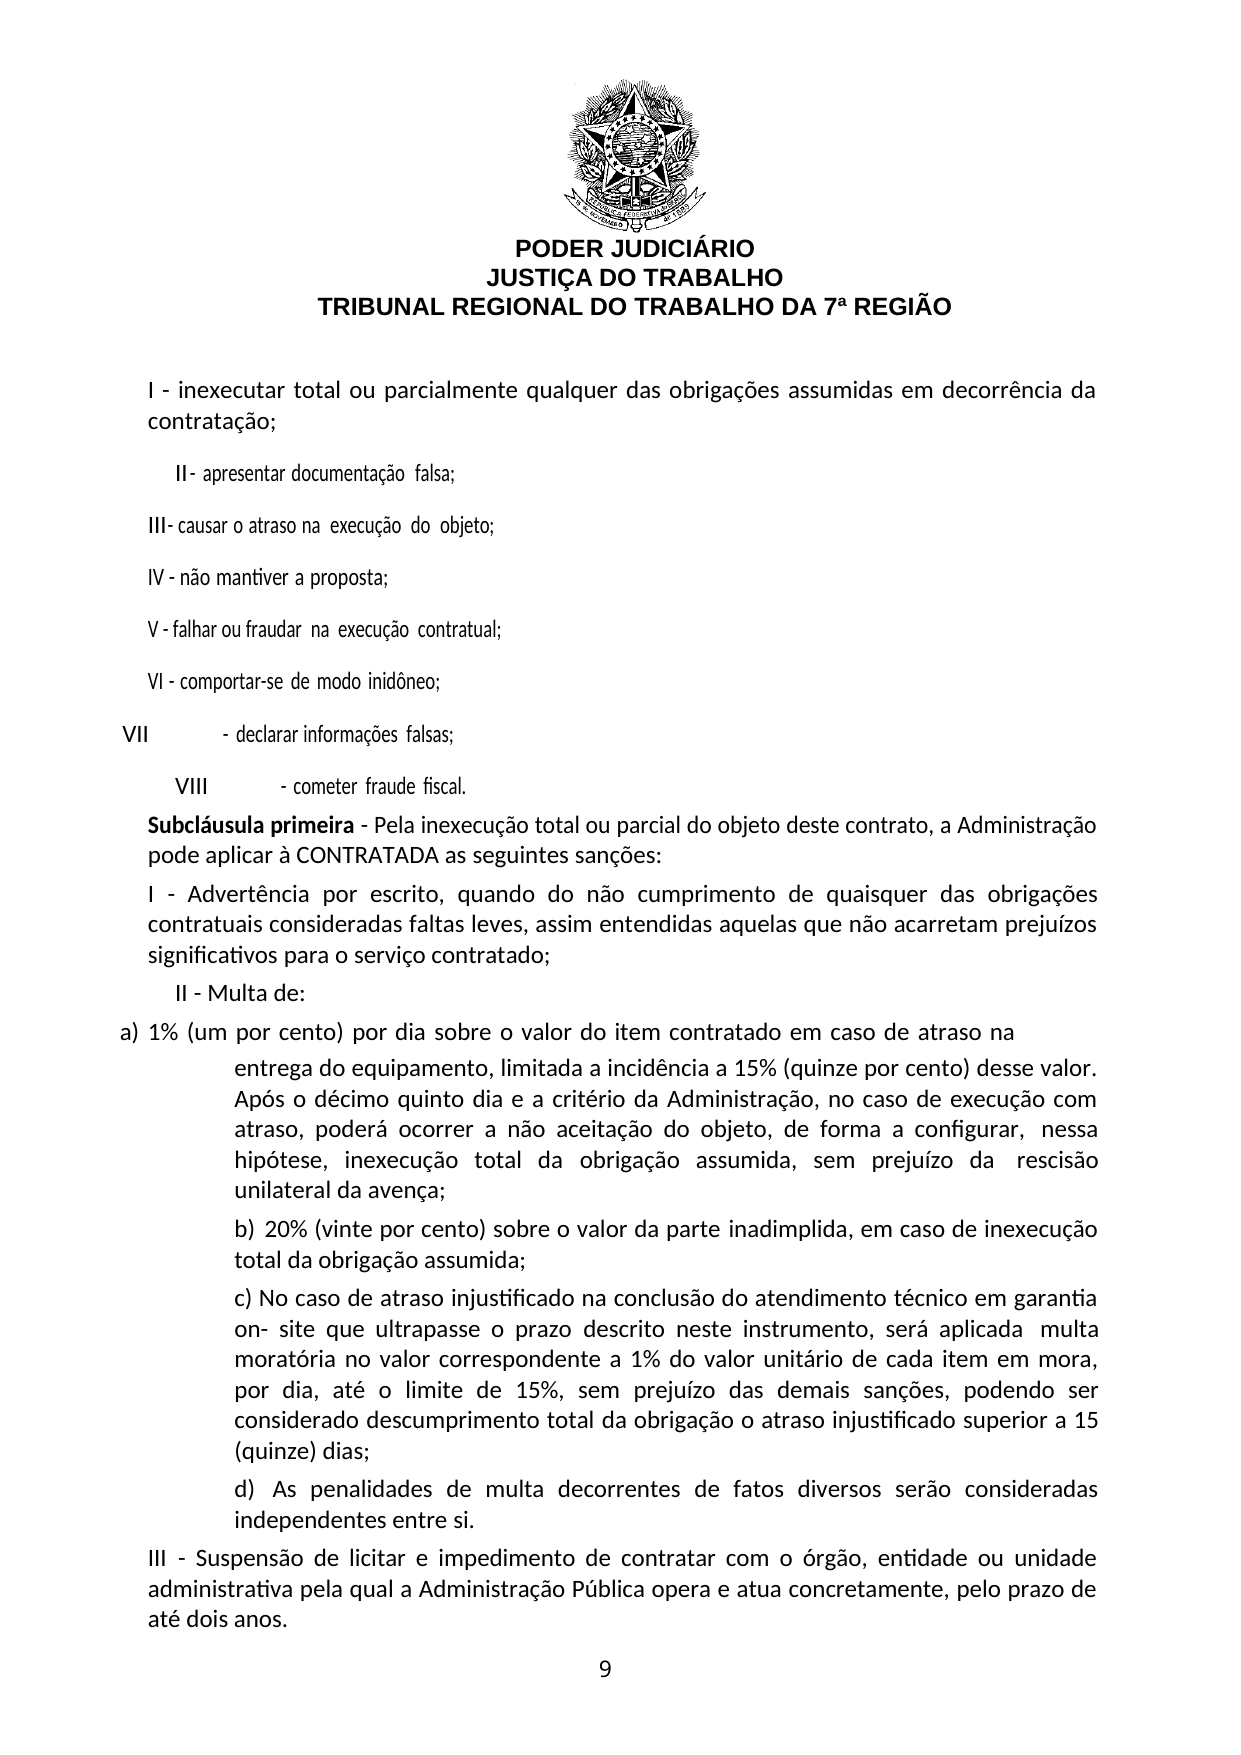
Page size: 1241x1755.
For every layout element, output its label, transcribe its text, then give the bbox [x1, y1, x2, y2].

list - inexecutar total ou parcialmente qualquer das obrigações assumidas em decorrência da contratação; [148, 374, 1098, 435]
list 1% (um por cento) por dia sobre o valor do item contratado em caso de atraso na [119, 1016, 1122, 1047]
list No caso de atraso injustificado na conclusão do atendimento técnico em garantia on- site que ultrapasse o prazo descrito neste instrumento, será aplicada multa moratória no valor correspondente a 1% do valor unitário de cada item em mora, por dia, até o limite de 15%, sem prejuízo das demais sanções, podendo ser considerado descumprimento total da obrigação o atraso injustificado superior a 15 (quinze) dias; [234, 1282, 1099, 1466]
list - cometer fraude fiscal. [175, 770, 1122, 801]
list - declarar informações falsas; [122, 718, 1122, 748]
list 20% (vinte por cento) sobre o valor da parte inadimplida, em caso de inexecução total da obrigação assumida; [234, 1213, 1098, 1274]
list - causar o atraso na execução do objeto; IV - não mantiver a proposta; [148, 509, 495, 592]
list - Advertência por escrito, quando do não cumprimento de quaisquer das obrigações contratuais consideradas faltas leves, assim entendidas aquelas que não acarretam prejuízos significativos para o serviço contratado; [148, 878, 1098, 969]
text V - falhar ou fraudar na execução contratual; VI - comportar-se de modo inidôneo; [148, 613, 511, 696]
text entrega do equipamento, limitada a incidência a 15% (quinze por cento) desse valor. Após o décimo quinto dia e a critério da Administração, no caso de execução com atraso, poderá ocorrer a não aceitação do objeto, de forma a configurar, nessa hipótese, inexecução total da obrigação assumida, sem prejuízo da rescisão unilateral da avença; [234, 1052, 1099, 1205]
list - apresentar documentação falsa; [175, 457, 1122, 487]
list - Suspensão de licitar e impedimento de contratar com o órgão, entidade ou unidade administrativa pela qual a Administração Pública opera e atua concretamente, pelo prazo de até dois anos. [148, 1543, 1098, 1634]
text Subcláusula primeira - Pela inexecução total ou parcial do objeto deste contrato, a Administração pode aplicar à CONTRATADA as seguintes sanções: [148, 809, 1098, 870]
list As penalidades de multa decorrentes de fatos diversos serão consideradas independentes entre si. [234, 1474, 1099, 1535]
list - Multa de: [175, 977, 1122, 1008]
